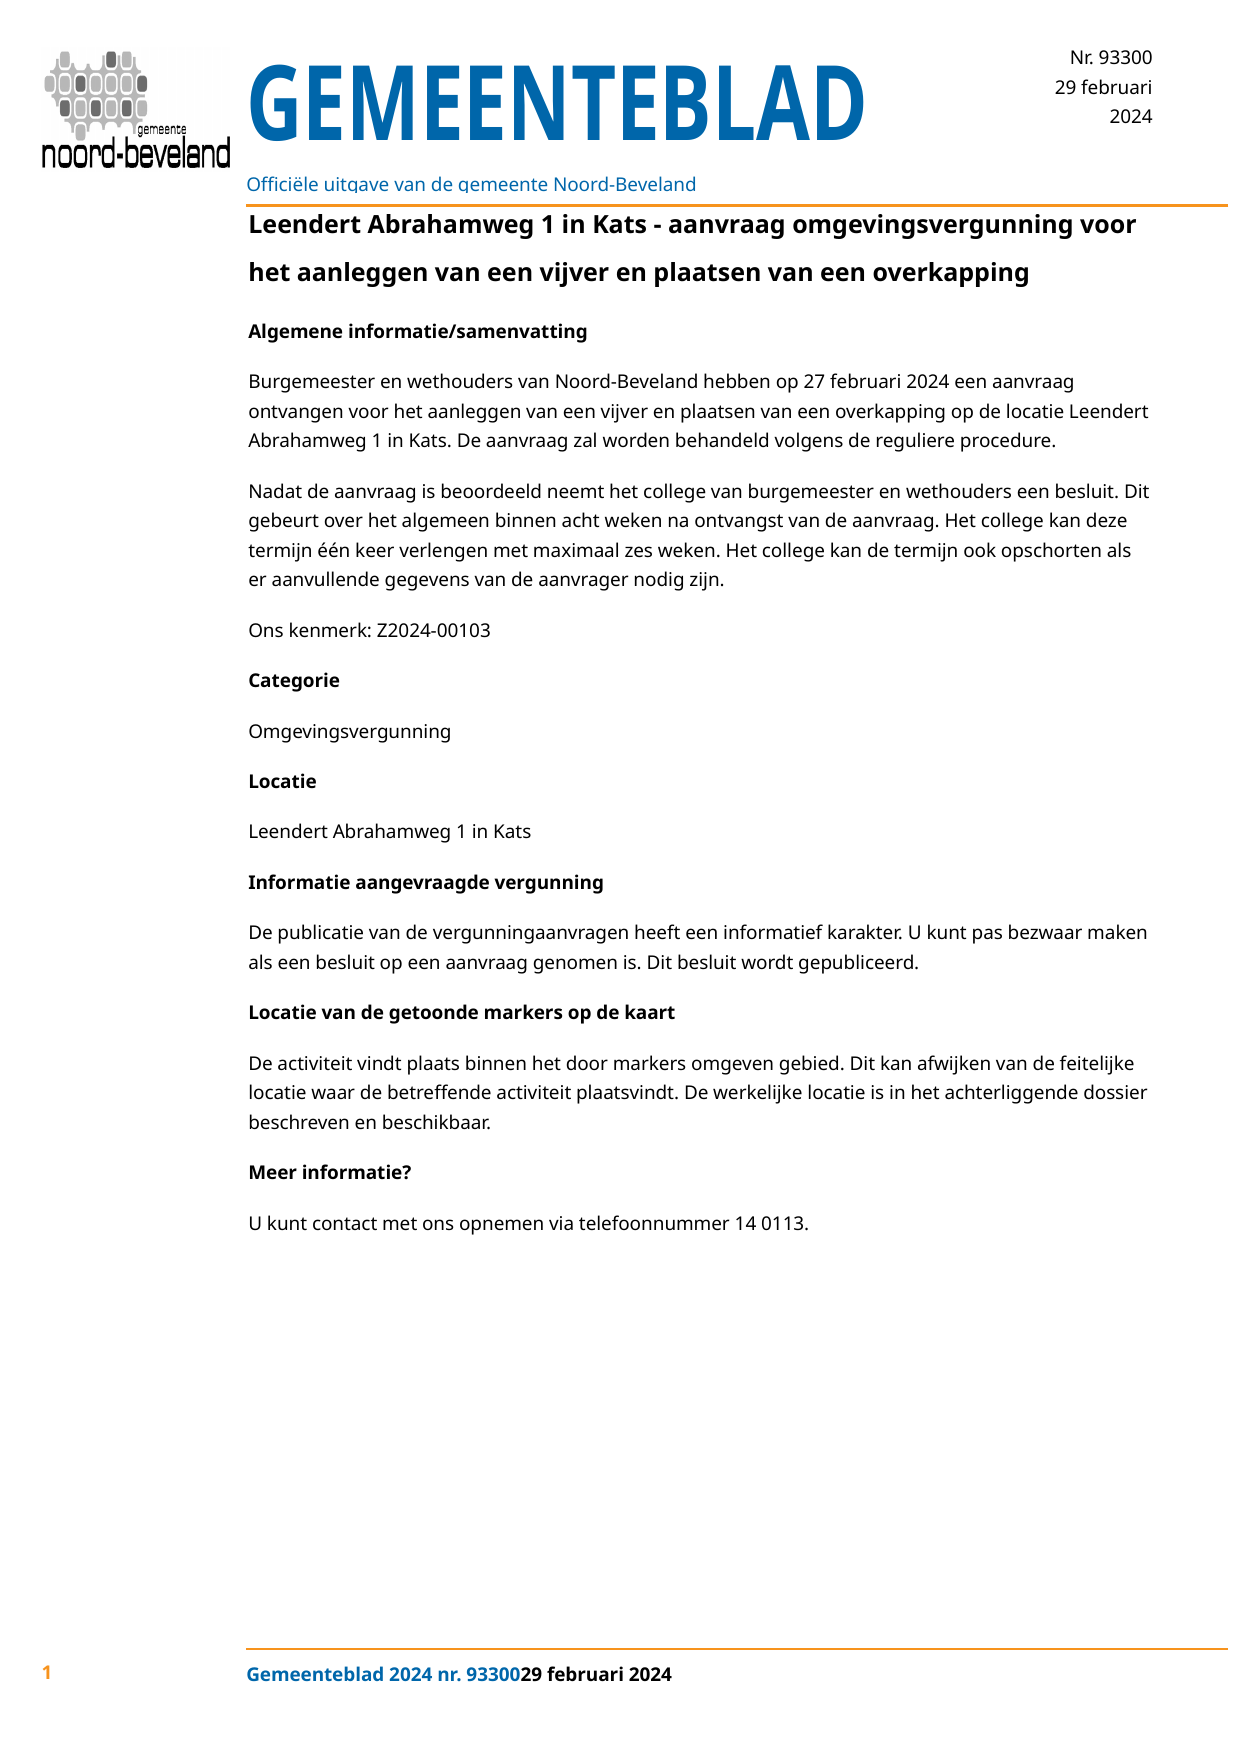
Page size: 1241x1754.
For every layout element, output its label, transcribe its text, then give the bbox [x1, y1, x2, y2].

text Leendert Abrahamweg 1 in Kats [248, 819, 1152, 844]
text De publicatie van de vergunningaanvragen heeft een informatief karakter. U kunt pas bezwaar maken als een besluit op een aanvraag genomen is. Dit besluit wordt gepubliceerd. [248, 919, 1152, 975]
text Omgevingsvergunning [248, 718, 1152, 744]
text De activiteit vindt plaats binnen het door markers omgeven gebied. Dit kan afwijken van de feitelijke locatie waar de betreffende activiteit plaatsvindt. De werkelijke locatie is in het achterliggende dossier beschreven en beschikbaar. [248, 1050, 1152, 1135]
text Ons kenmerk: Z2024-00103 [248, 617, 1152, 643]
text Locatie [248, 768, 1152, 794]
text U kunt contact met ons opnemen via telefoonnummer 14 0113. [248, 1210, 1152, 1236]
picture [41, 47, 231, 172]
text Meer informatie? [248, 1159, 1152, 1185]
text Leendert Abrahamweg 1 in Kats - aanvraag omgevingsvergunning voor het aanleggen van een vijver en plaatsen van een overkapping [248, 207, 1152, 288]
text Informatie aangevraagde vergunning [248, 869, 1152, 895]
text Categorie [248, 667, 1152, 693]
text Algemene informatie/samenvatting [248, 318, 1152, 344]
text Locatie van de getoonde markers op de kaart [248, 999, 1152, 1025]
text Nadat de aanvraag is beoordeeld neemt het college van burgemeester en wethouders een besluit. Dit gebeurt over het algemeen binnen acht weken na ontvangst van de aanvraag. Het college kan deze termijn één keer verlengen met maximaal zes weken. Het college kan de termijn ook opschorten als er aanvullende gegevens van de aanvrager nodig zijn. [248, 478, 1152, 592]
text Burgemeester en wethouders van Noord-Beveland hebben op 27 februari 2024 een aanvraag ontvangen voor het aanleggen van een vijver en plaatsen van een overkapping op de locatie Leendert Abrahamweg 1 in Kats. De aanvraag zal worden behandeld volgens de reguliere procedure. [248, 368, 1152, 453]
